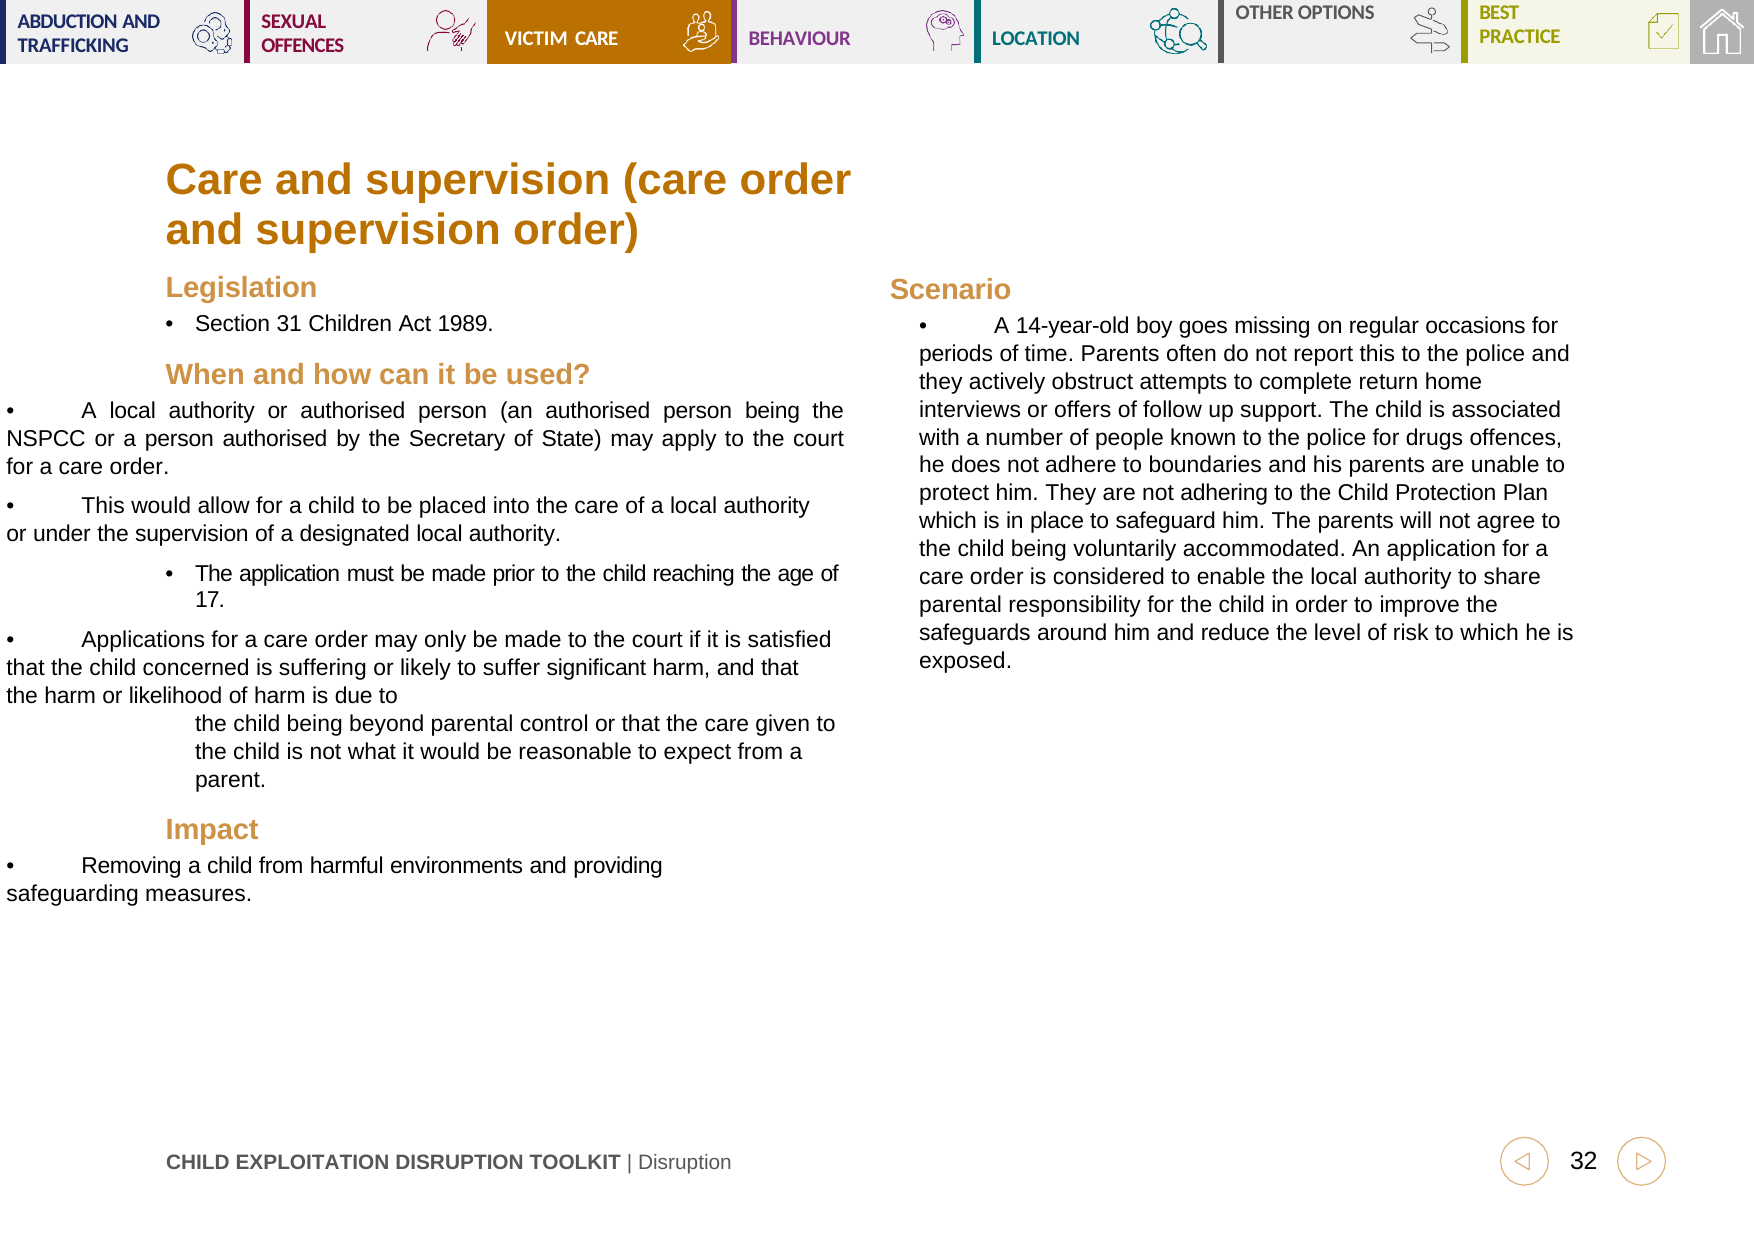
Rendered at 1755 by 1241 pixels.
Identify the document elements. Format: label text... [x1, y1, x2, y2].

subtitle Impact [165, 812, 862, 846]
list A 14-year-old boy goes missing on regular occasions for periods of time. Parents often do not report this to the police and they actively obstruct attempts to complete return home interviews or offers of follow up support. The child is associated with a number of people known to the police for drugs offences, he does not adhere to boundaries and his parents are unable to protect him. They are not adhering to the Child Protection Plan which is in place to safeguard him. The parents will not agree to the child being voluntarily accommodated. An application for a care order is considered to enable the local authority to share parental responsibility for the child in order to improve the safeguards around him and reduce the level of risk to which he is exposed. [919, 312, 1583, 673]
subtitle Scenario [889, 272, 1702, 306]
list This would allow for a child to be placed into the care of a local authority or under the supervision of a designated local authority. [6, 492, 830, 547]
text the child being beyond parental control or that the care given to the child is not what it would be reasonable to expect from a parent. [195, 710, 857, 792]
subtitle Care and supervision (care order and supervision order) [165, 155, 862, 254]
subtitle When and how can it be used? [165, 357, 862, 391]
list Applications for a care order may only be made to the court if it is satisfied that the child concerned is suffering or likely to suffer significant harm, and that the harm or likelihood of harm is due to [6, 626, 835, 708]
list Removing a child from harmful environments and providing safeguarding measures. [6, 852, 773, 906]
subtitle Legislation [165, 270, 862, 304]
list The application must be made prior to the child reaching the age of 17. [165, 560, 862, 612]
list Section 31 Children Act 1989. [165, 310, 862, 337]
list A local authority or authorised person (an authorised person being the NSPCC or a person authorised by the Secretary of State) may apply to the court for a care order. [6, 397, 845, 479]
